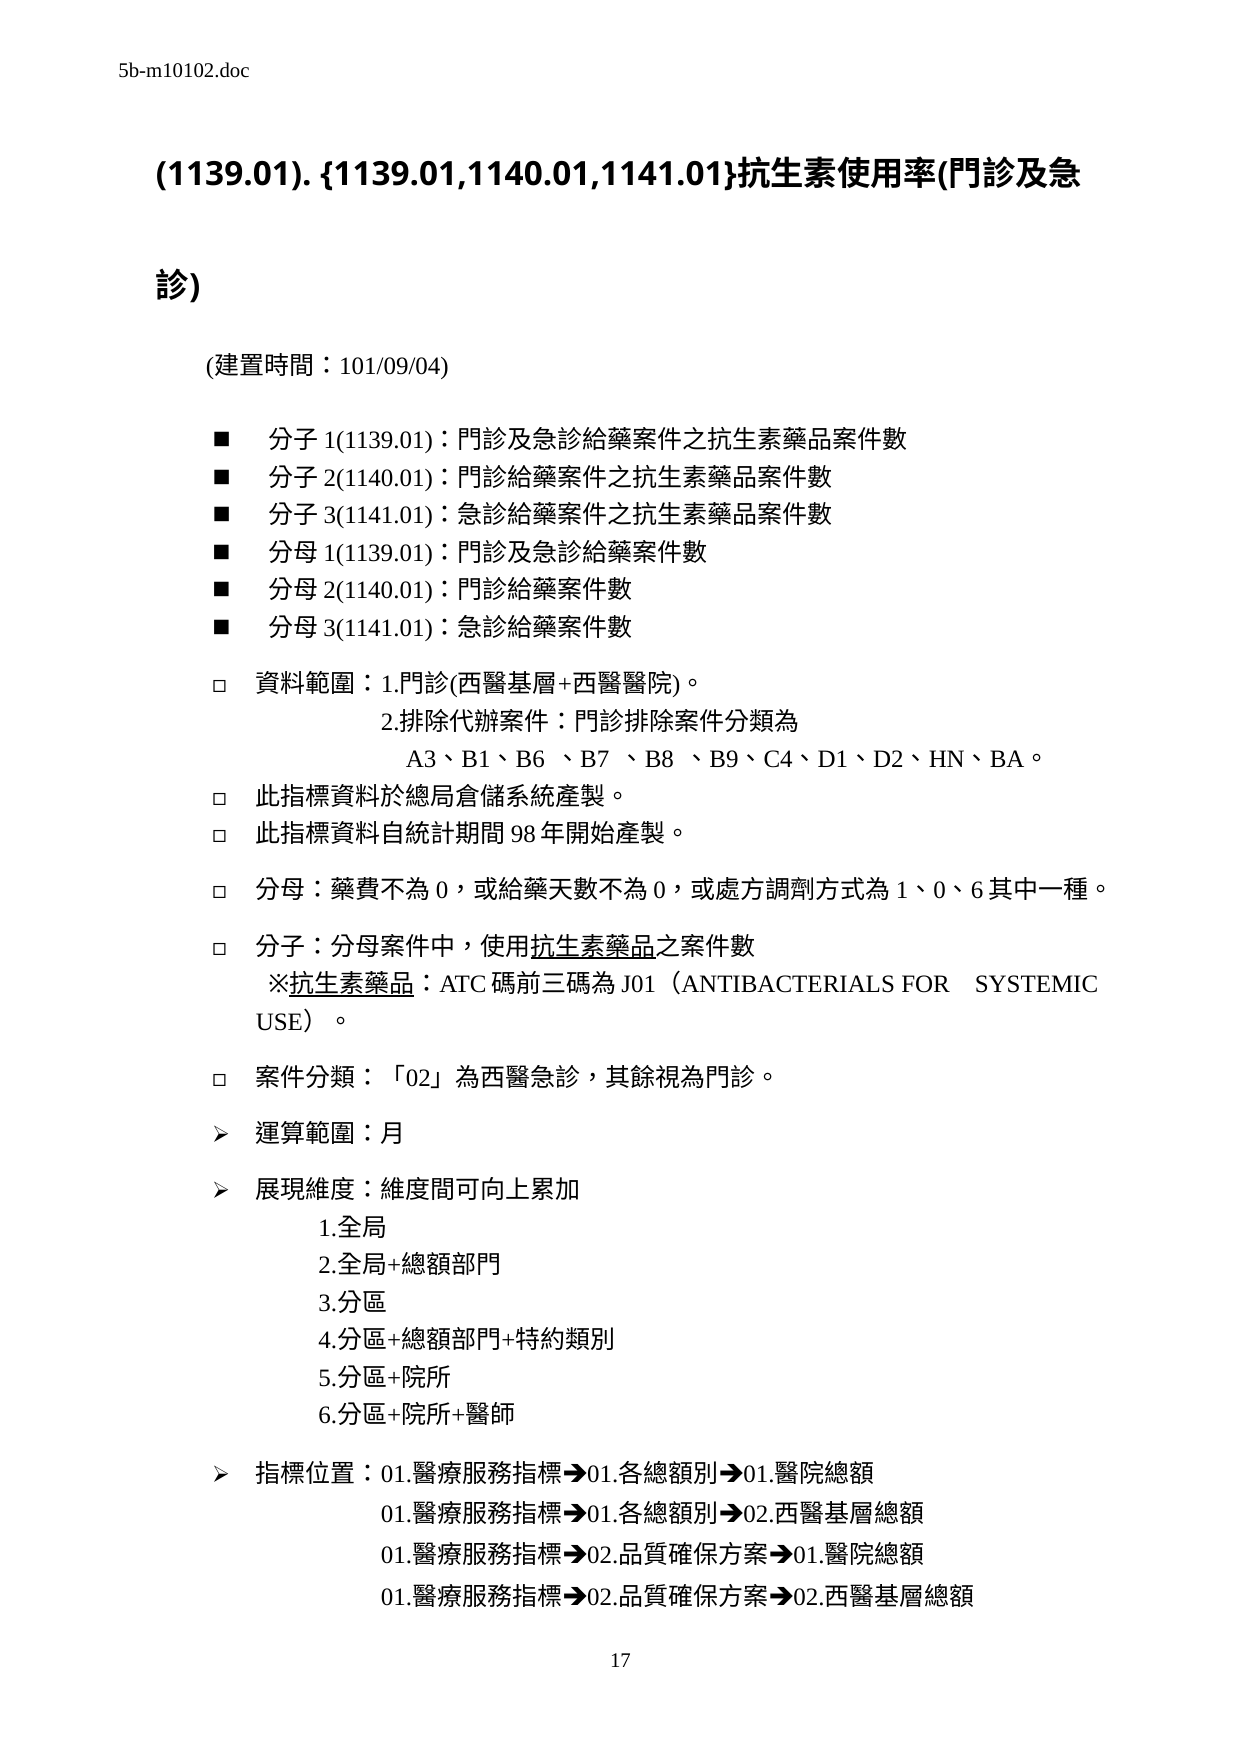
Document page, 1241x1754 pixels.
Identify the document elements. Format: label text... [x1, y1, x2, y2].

text 2.排除代辦案件：門診排除案件分類為A3、B1、B6、B7、B8、B9、C4、D1、D2、HN、BA。 [381, 701, 1122, 776]
list 分母1(1139.01)：門診及急診給藥案件數 [212, 532, 1122, 569]
list 指標位置：01.醫療服務指標01.各總額別01.醫院總額 [212, 1453, 1122, 1491]
list 分子1(1139.01)：門診及急診給藥案件之抗生素藥品案件數 [212, 419, 1122, 457]
text 01.醫療服務指標01.各總額別02.西醫基層總額 [381, 1493, 1122, 1531]
list 資料範圍：1.門診(西醫基層+西醫醫院)。 [212, 663, 1122, 701]
list 分子2(1140.01)：門診給藥案件之抗生素藥品案件數 [212, 457, 1122, 494]
list 展現維度：維度間可向上累加 1.全局 2.全局+總額部門 3.分區 4.分區+總額部門+特約類別 5.分區+院所 6.分區+院所+醫師 [212, 1169, 1122, 1432]
list 此指標資料自統計期間98年開始產製。 [212, 813, 1122, 851]
text (建置時間：101/09/04) [155, 345, 1122, 382]
subtitle (1139.01). {1139.01,1140.01,1141.01}抗生素使用率(門診及急診) [156, 133, 1097, 321]
list 運算範圍：月 [212, 1113, 1122, 1151]
list 分母2(1140.01)：門診給藥案件數 [212, 569, 1122, 607]
list 分母：藥費不為0，或給藥天數不為0，或處方調劑方式為1、0、6其中一種。 [212, 869, 1122, 907]
list 分子3(1141.01)：急診給藥案件之抗生素藥品案件數 [212, 494, 1122, 532]
text 01.醫療服務指標02.品質確保方案02.西醫基層總額 [381, 1576, 1122, 1613]
list 此指標資料於總局倉儲系統產製。 [212, 776, 1122, 813]
list 案件分類：「02」為西醫急診，其餘視為門診。 [212, 1057, 1122, 1094]
text 01.醫療服務指標02.品質確保方案01.醫院總額 [381, 1534, 1122, 1572]
list 分子：分母案件中，使用抗生素藥品之案件數 ※抗生素藥品：ATC碼前三碼為J01（ANTIBACTERIALS FOR SYSTEMIC USE）。 [212, 926, 1122, 1038]
list 分母3(1141.01)：急診給藥案件數 [212, 607, 1122, 644]
